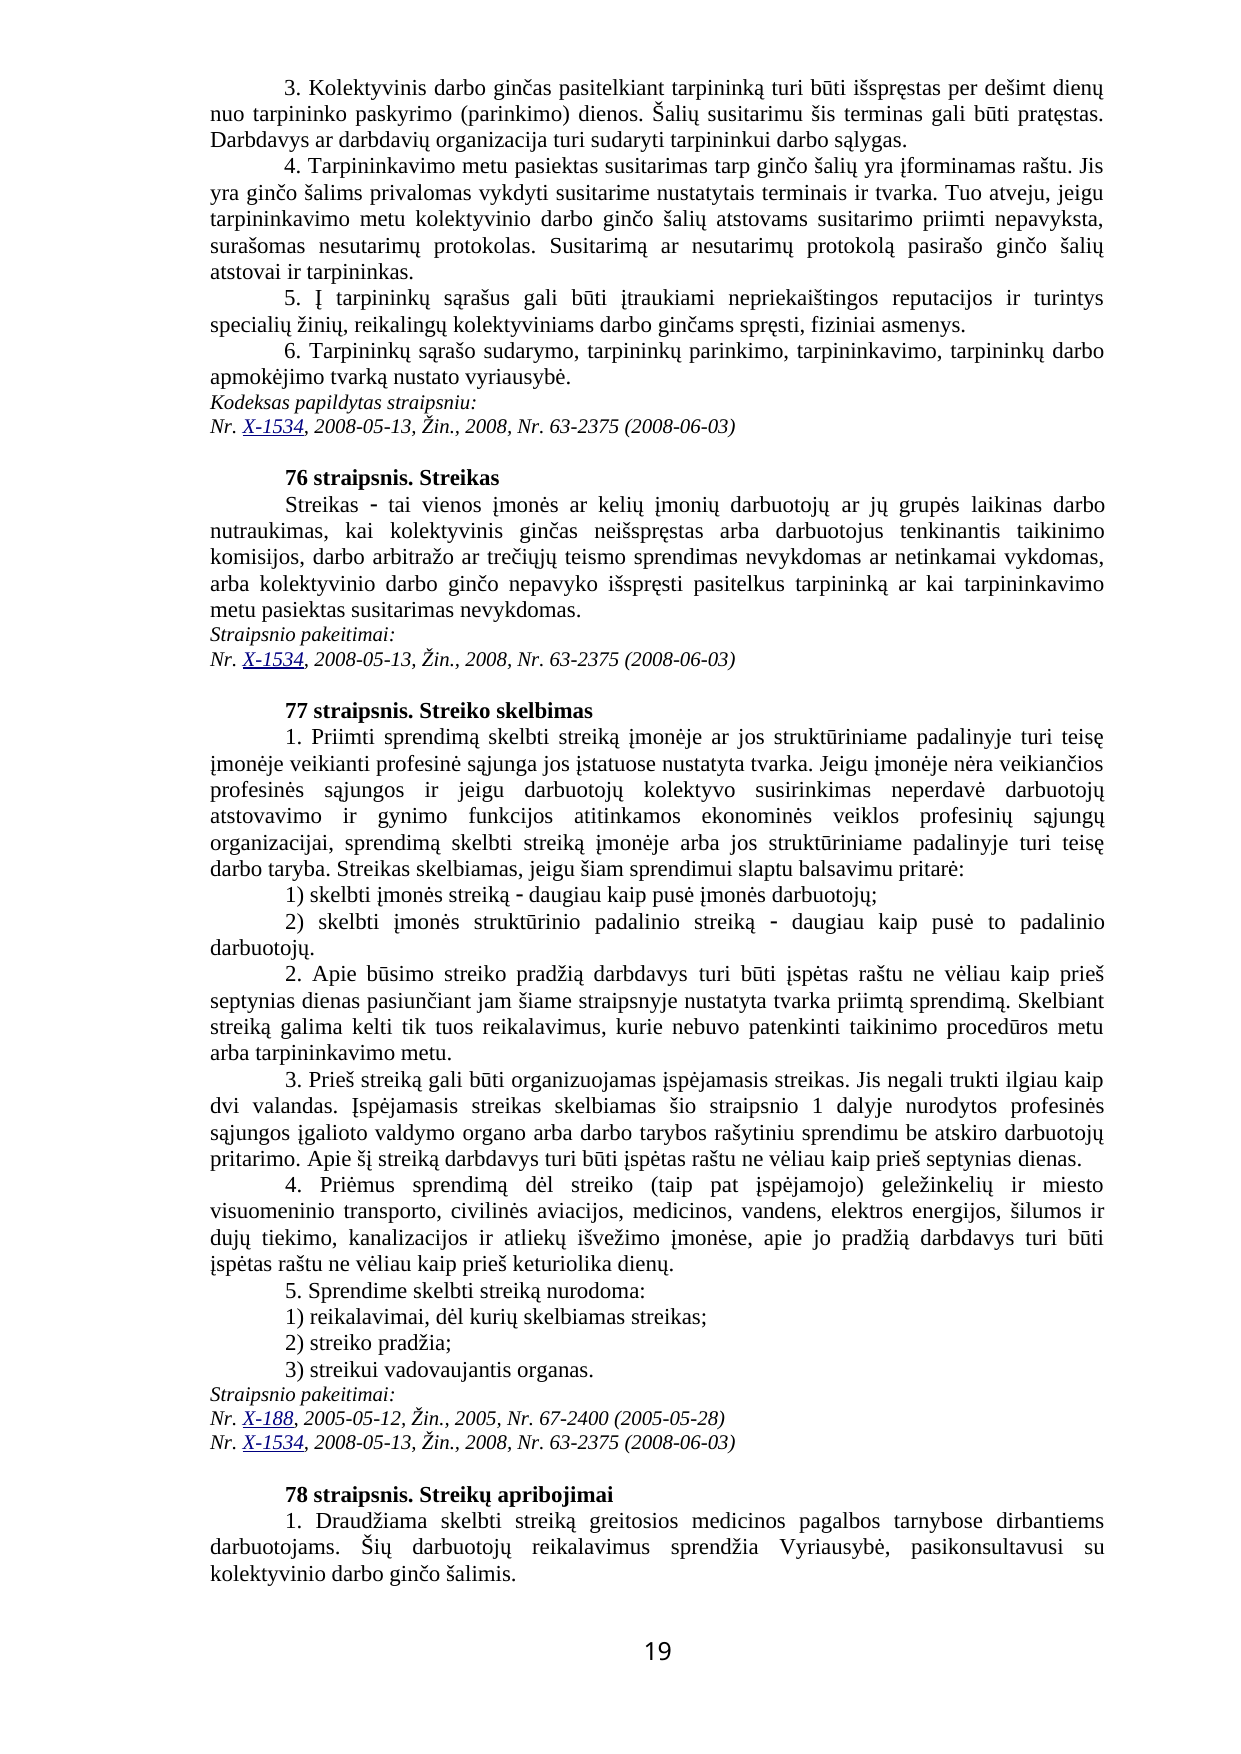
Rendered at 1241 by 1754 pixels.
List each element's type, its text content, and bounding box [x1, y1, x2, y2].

text Kodeksas papildytas straipsniu: [210, 390, 1106, 414]
text Straipsnio pakeitimai: [210, 622, 1106, 646]
text 1) reikalavimai, dėl kurių skelbiamas streikas; [210, 1303, 1106, 1329]
text 4. Priėmus sprendimą dėl streiko (taip pat įspėjamojo) geležinkelių ir miesto visuomeninio transporto, civilinės aviacijos, medicinos, vandens, elektros energijos, šilumos ir dujų tiekimo, kanalizacijos ir atliekų išvežimo įmonėse, apie jo pradžią darbdavys turi būti įspėtas raštu ne vėliau kaip prieš keturiolika dienų. [210, 1171, 1106, 1277]
text Nr. X-1534, 2008-05-13, Žin., 2008, Nr. 63-2375 (2008-06-03) [210, 1430, 1106, 1454]
text Nr. X-1534, 2008-05-13, Žin., 2008, Nr. 63-2375 (2008-06-03) [210, 414, 1106, 438]
text 78 straipsnis. Streikų apribojimai [210, 1481, 1106, 1507]
text Straipsnio pakeitimai: [210, 1382, 1106, 1406]
text 1. Priimti sprendimą skelbti streiką įmonėje ar jos struktūriniame padalinyje turi teisę įmonėje veikianti profesinė sąjunga jos įstatuose nustatyta tvarka. Jeigu įmonėje nėra veikiančios profesinės sąjungos ir jeigu darbuotojų kolektyvo susirinkimas neperdavė darbuotojų atstovavimo ir gynimo funkcijos atitinkamos ekonominės veiklos profesinių sąjungų organizacijai, sprendimą skelbti streiką įmonėje arba jos struktūriniame padalinyje turi teisę darbo taryba. Streikas skelbiamas, jeigu šiam sprendimui slaptu balsavimu pritarė: [210, 723, 1106, 881]
text 2) skelbti įmonės struktūrinio padalinio streiką  daugiau kaip pusė to padalinio darbuotojų. [210, 908, 1106, 960]
text 3. Prieš streiką gali būti organizuojamas įspėjamasis streikas. Jis negali trukti ilgiau kaip dvi valandas. Įspėjamasis streikas skelbiamas šio straipsnio 1 dalyje nurodytos profesinės sąjungos įgalioto valdymo organo arba darbo tarybos rašytiniu sprendimu be atskiro darbuotojų pritarimo. Apie šį streiką darbdavys turi būti įspėtas raštu ne vėliau kaip prieš septynias dienas. [210, 1066, 1106, 1171]
text Nr. X-1534, 2008-05-13, Žin., 2008, Nr. 63-2375 (2008-06-03) [210, 646, 1106, 671]
text 2. Apie būsimo streiko pradžią darbdavys turi būti įspėtas raštu ne vėliau kaip prieš septynias dienas pasiunčiant jam šiame straipsnyje nustatyta tvarka priimtą sprendimą. Skelbiant streiką galima kelti tik tuos reikalavimus, kurie nebuvo patenkinti taikinimo procedūros metu arba tarpininkavimo metu. [210, 960, 1106, 1066]
text 4. Tarpininkavimo metu pasiektas susitarimas tarp ginčo šalių yra įforminamas raštu. Jis yra ginčo šalims privalomas vykdyti susitarime nustatytais terminais ir tvarka. Tuo atveju, jeigu tarpininkavimo metu kolektyvinio darbo ginčo šalių atstovams susitarimo priimti nepavyksta, surašomas nesutarimų protokolas. Susitarimą ar nesutarimų protokolą pasirašo ginčo šalių atstovai ir tarpininkas. [210, 153, 1106, 284]
text 5. Į tarpininkų sąrašus gali būti įtraukiami nepriekaištingos reputacijos ir turintys specialių žinių, reikalingų kolektyviniams darbo ginčams spręsti, fiziniai asmenys. [210, 284, 1106, 337]
text 5. Sprendime skelbti streiką nurodoma: [210, 1277, 1106, 1303]
text 6. Tarpininkų sąrašo sudarymo, tarpininkų parinkimo, tarpininkavimo, tarpininkų darbo apmokėjimo tvarką nustato vyriausybė. [210, 337, 1106, 390]
text 3) streikui vadovaujantis organas. [210, 1356, 1106, 1382]
text 1. Draudžiama skelbti streiką greitosios medicinos pagalbos tarnybose dirbantiems darbuotojams. Šių darbuotojų reikalavimus sprendžia Vyriausybė, pasikonsultavusi su kolektyvinio darbo ginčo šalimis. [210, 1507, 1106, 1586]
text 3. Kolektyvinis darbo ginčas pasitelkiant tarpininką turi būti išspręstas per dešimt dienų nuo tarpininko paskyrimo (parinkimo) dienos. Šalių susitarimu šis terminas gali būti pratęstas. Darbdavys ar darbdavių organizacija turi sudaryti tarpininkui darbo sąlygas. [210, 73, 1106, 153]
text 2) streiko pradžia; [210, 1329, 1106, 1356]
text 76 straipsnis. Streikas [210, 464, 1106, 491]
text 1) skelbti įmonės streiką  daugiau kaip pusė įmonės darbuotojų; [210, 881, 1106, 908]
text 77 straipsnis. Streiko skelbimas [210, 697, 1106, 723]
text Streikas  tai vienos įmonės ar kelių įmonių darbuotojų ar jų grupės laikinas darbo nutraukimas, kai kolektyvinis ginčas neišspręstas arba darbuotojus tenkinantis taikinimo komisijos, darbo arbitražo ar trečiųjų teismo sprendimas nevykdomas ar netinkamai vykdomas, arba kolektyvinio darbo ginčo nepavyko išspręsti pasitelkus tarpininką ar kai tarpininkavimo metu pasiektas susitarimas nevykdomas. [210, 491, 1106, 622]
text Nr. X-188, 2005-05-12, Žin., 2005, Nr. 67-2400 (2005-05-28) [210, 1406, 1106, 1430]
